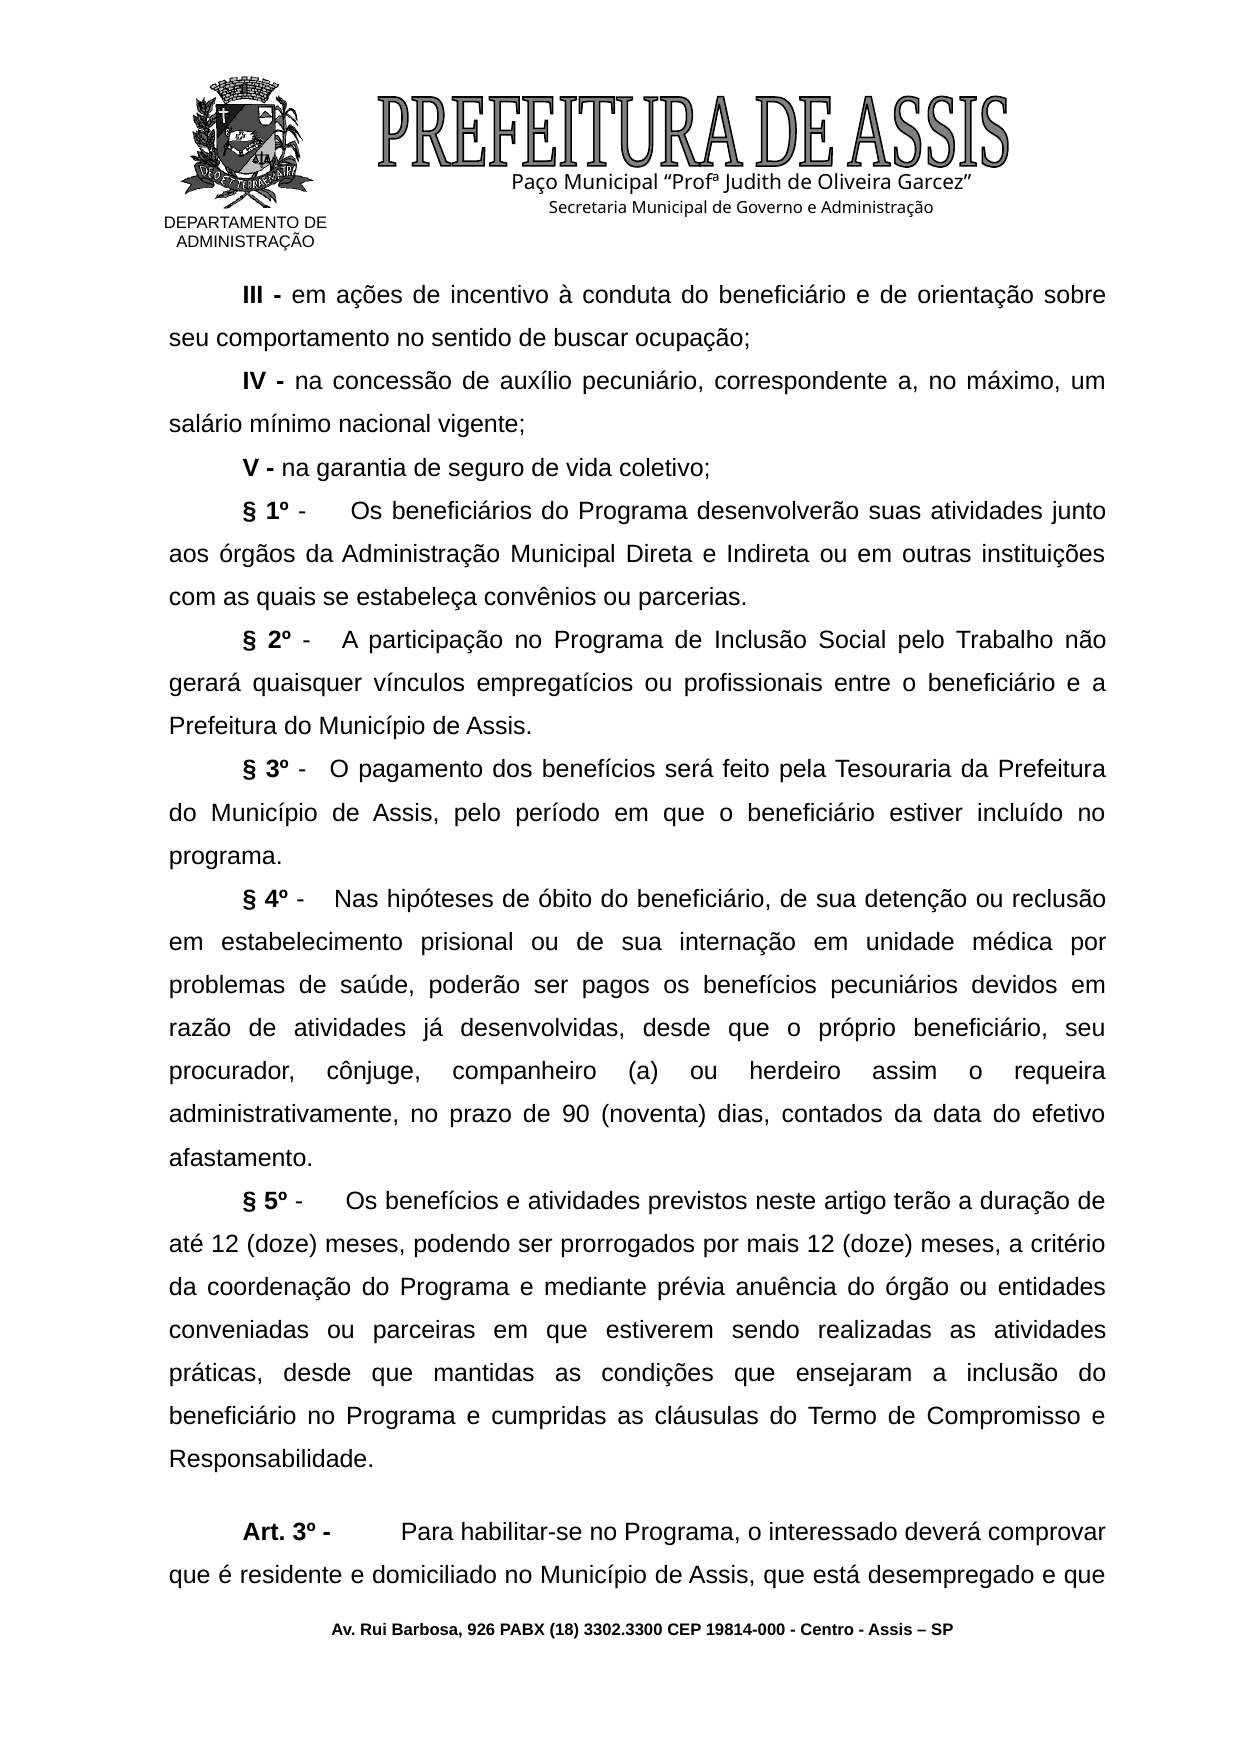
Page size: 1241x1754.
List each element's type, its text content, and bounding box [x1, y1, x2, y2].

text Art. 3º - Para habilitar-se no Programa, o interessado deverá comprovar que é residente e domiciliado no Município de Assis, que está desempregado e que [169, 1517, 1107, 1589]
text III - em ações de incentivo à conduta do beneficiário e de orientação sobre seu comportamento no sentido de buscar ocupação; IV - na concessão de auxílio pecuniário, correspondente a, no máximo, um salário mínimo nacional vigente; V - na garantia de seguro de vida coletivo; § 1º - Os beneficiários do Programa desenvolverão suas atividades junto aos órgãos da Administração Municipal Direta e Indireta ou em outras instituições com as quais se estabeleça convênios ou parcerias. § 2º - A participação no Programa de Inclusão Social pelo Trabalho não gerará quaisquer vínculos empregatícios ou profissionais entre o beneficiário e a Prefeitura do Município de Assis. § 3º - O pagamento dos benefícios será feito pela Tesouraria da Prefeitura do Município de Assis, pelo período em que o beneficiário estiver incluído no programa. § 4º - Nas hipóteses de óbito do beneficiário, de sua detenção ou reclusão em estabelecimento prisional ou de sua internação em unidade médica por problemas de saúde, poderão ser pagos os benefícios pecuniários devidos em razão de atividades já desenvolvidas, desde que o próprio beneficiário, seu procurador, cônjuge, companheiro (a) ou herdeiro assim o requeira administrativamente, no prazo de 90 (noventa) dias, contados da data do efetivo afastamento. § 5º - Os benefícios e atividades previstos neste artigo terão a duração de até 12 (doze) meses, podendo ser prorrogados por mais 12 (doze) meses, a critério da coordenação do Programa e mediante prévia anuência do órgão ou entidades conveniadas ou parceiras em que estiverem sendo realizadas as atividades práticas, desde que mantidas as condições que ensejaram a inclusão do beneficiário no Programa e cumpridas as cláusulas do Termo de Compromisso e Responsabilidade. [169, 280, 1107, 1473]
